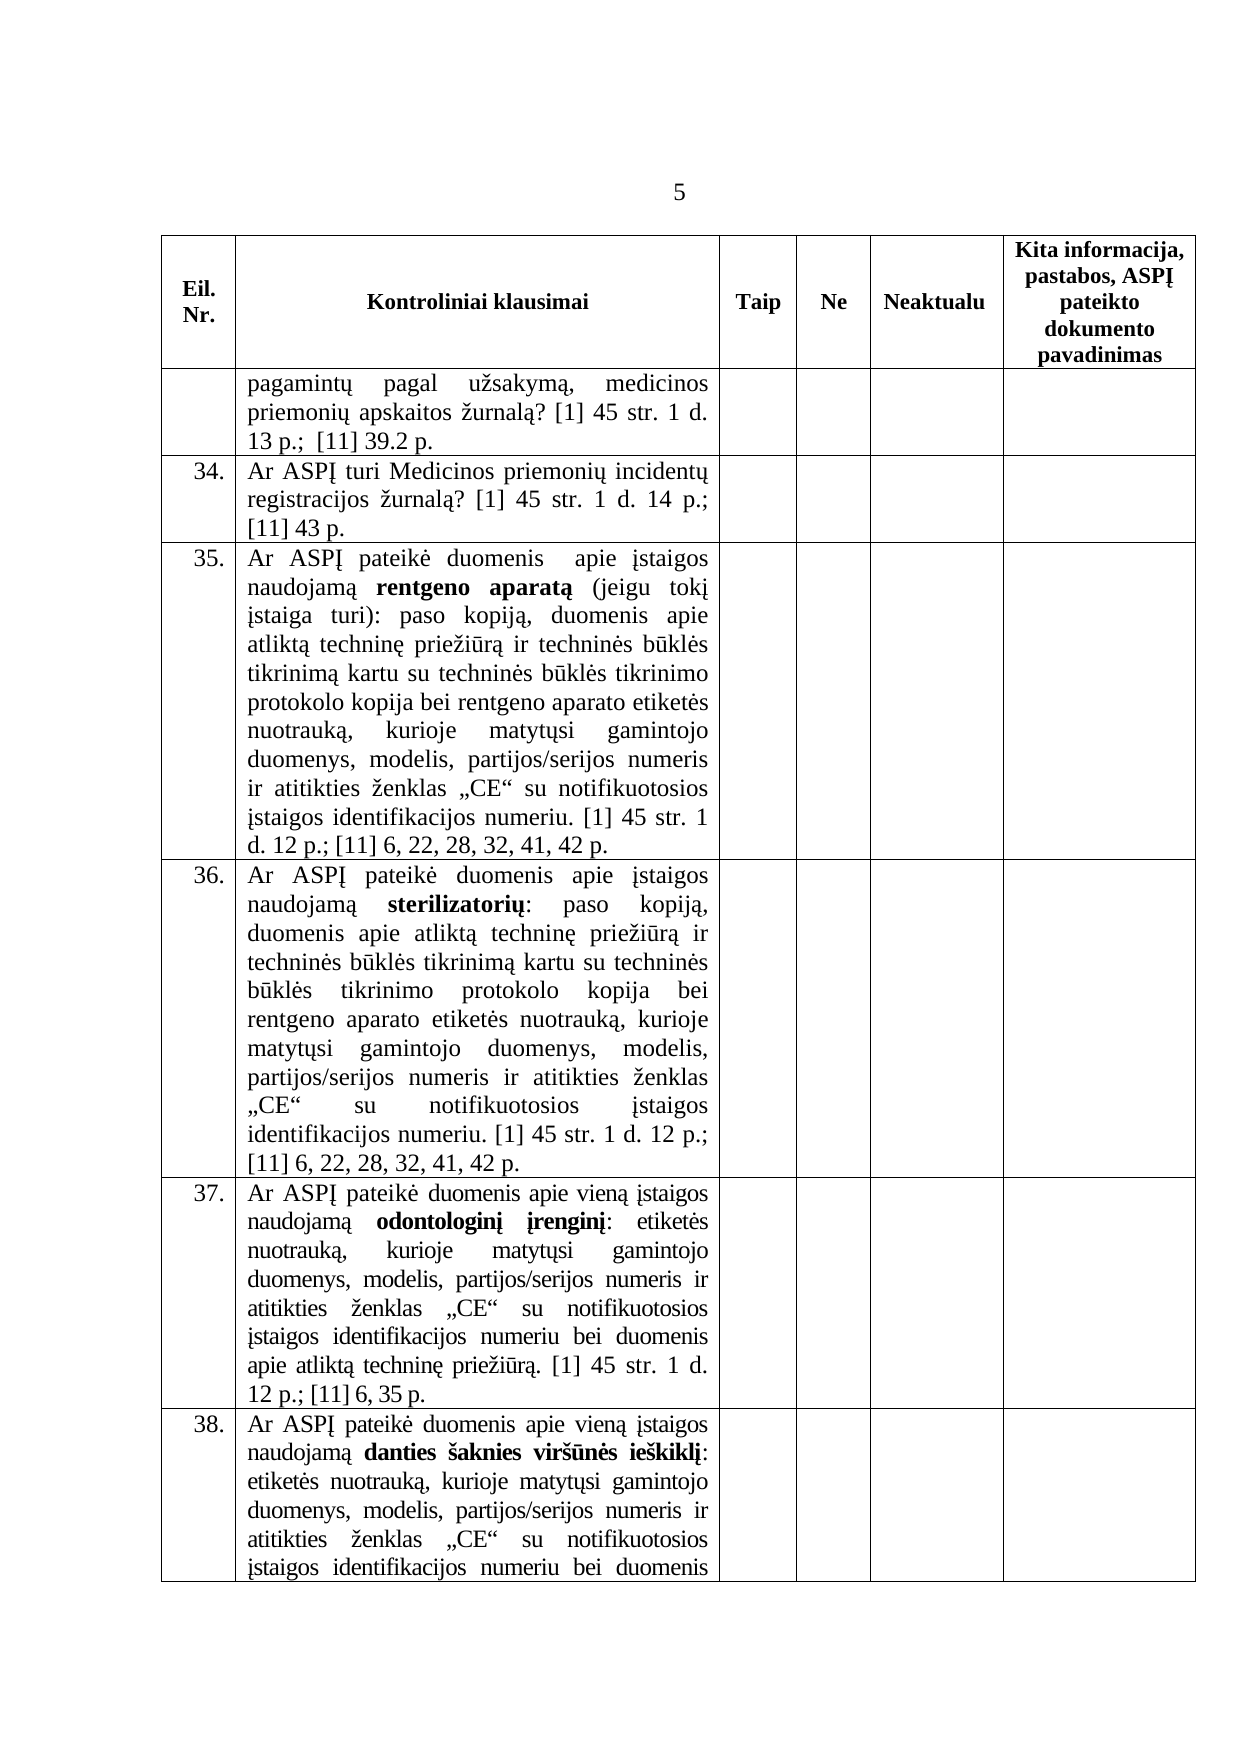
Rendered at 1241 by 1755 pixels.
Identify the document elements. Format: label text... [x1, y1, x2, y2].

table_cell [871, 369, 1003, 455]
table_cell [797, 860, 870, 1177]
table_cell [720, 1409, 796, 1581]
table_header Kontroliniai klausimai [236, 236, 719, 367]
table_cell [720, 456, 796, 542]
table_cell [871, 543, 1003, 859]
table_header Kita informacija, pastabos, ASPĮ pateikto dokumento pavadinimas [1004, 236, 1195, 367]
table_cell Ar ASPĮ pateikė duomenis apie įstaigos naudojamą rentgeno aparatą (jeigu tokį įstaiga turi): paso kopiją, duomenis apie atliktą techninę priežiūrą ir techninės būklės tikrinimą kartu su techninės būklės tikrinimo protokolo kopija bei rentgeno aparato etiketės nuotrauką, kurioje matytųsi gamintojo duomenys, modelis, partijos/serijos numeris ir atitikties ženklas „CE“ su notifikuotosios įstaigos identifikacijos numeriu. [1] 45 str. 1 d. 12 p.; [11] 6, 22, 28, 32, 41, 42 p. [236, 543, 719, 859]
table_cell [1004, 1178, 1195, 1408]
table_cell Ar ASPĮ turi Medicinos priemonių incidentų registracijos žurnalą? [1] 45 str. 1 d. 14 p.; [11] 43 p. [236, 456, 719, 542]
table_cell Ar ASPĮ pateikė duomenis apie vieną įstaigos naudojamą danties šaknies viršūnės ieškiklį: etiketės nuotrauką, kurioje matytųsi gamintojo duomenys, modelis, partijos/serijos numeris ir atitikties ženklas „CE“ su notifikuotosios įstaigos identifikacijos numeriu bei duomenis [236, 1409, 719, 1581]
table_cell [871, 1178, 1003, 1408]
table_cell [162, 369, 235, 455]
table_cell [1004, 860, 1195, 1177]
table_cell [797, 1178, 870, 1408]
table_cell [797, 543, 870, 859]
table_cell [720, 543, 796, 859]
table_cell Ar ASPĮ pateikė duomenis apie įstaigos naudojamą sterilizatorių: paso kopiją, duomenis apie atliktą techninę priežiūrą ir techninės būklės tikrinimą kartu su techninės būklės tikrinimo protokolo kopija bei rentgeno aparato etiketės nuotrauką, kurioje matytųsi gamintojo duomenys, modelis, partijos/serijos numeris ir atitikties ženklas „CE“ su notifikuotosios įstaigos identifikacijos numeriu. [1] 45 str. 1 d. 12 p.; [11] 6, 22, 28, 32, 41, 42 p. [236, 860, 719, 1177]
table_cell [871, 860, 1003, 1177]
table_cell [1004, 543, 1195, 859]
table_header Eil. Nr. [162, 236, 235, 367]
table_cell 35. [162, 543, 235, 859]
table_cell 37. [162, 1178, 235, 1408]
table_header Neaktualu [871, 236, 1003, 367]
table_cell [720, 369, 796, 455]
table_cell [720, 860, 796, 1177]
table_cell [797, 369, 870, 455]
table_cell 38. [162, 1409, 235, 1581]
table_cell pagamintų pagal užsakymą, medicinos priemonių apskaitos žurnalą? [1] 45 str. 1 d. 13 p.; [11] 39.2 p. [236, 369, 719, 455]
table_cell [720, 1178, 796, 1408]
table_cell 34. [162, 456, 235, 542]
table_cell [871, 1409, 1003, 1581]
table_cell [871, 456, 1003, 542]
table_header Ne [797, 236, 870, 367]
table_cell [1004, 456, 1195, 542]
table_header Taip [720, 236, 796, 367]
table_cell 36. [162, 860, 235, 1177]
table_cell [797, 1409, 870, 1581]
table_cell Ar ASPĮ pateikė duomenis apie vieną įstaigos naudojamą odontologinį įrenginį: etiketės nuotrauką, kurioje matytųsi gamintojo duomenys, modelis, partijos/serijos numeris ir atitikties ženklas „CE“ su notifikuotosios įstaigos identifikacijos numeriu bei duomenis apie atliktą techninę priežiūrą. [1] 45 str. 1 d. 12 p.; [11] 6, 35 p. [236, 1178, 719, 1408]
table_cell [1004, 369, 1195, 455]
table_cell [1004, 1409, 1195, 1581]
table_cell [797, 456, 870, 542]
